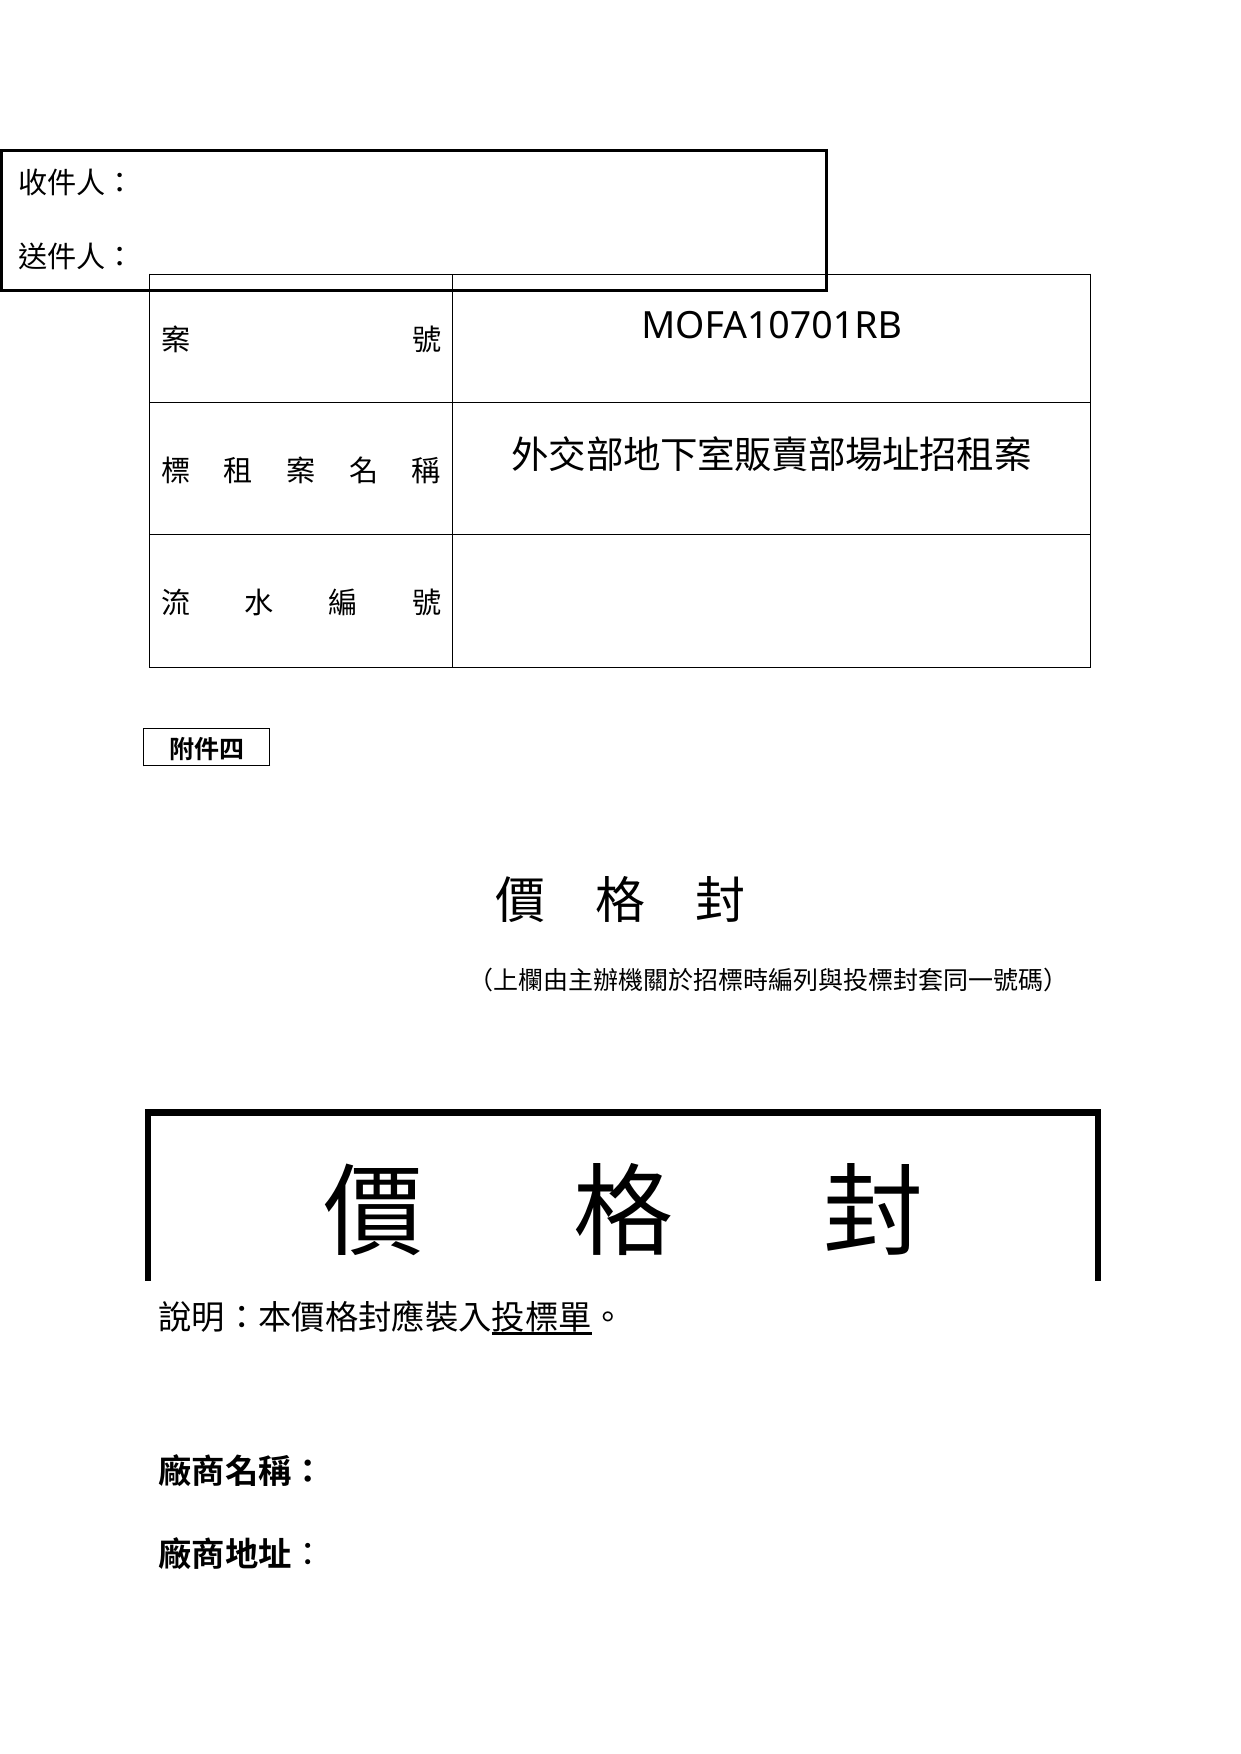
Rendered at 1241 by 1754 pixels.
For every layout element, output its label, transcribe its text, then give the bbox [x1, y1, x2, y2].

text 價 格 封 [118, 860, 1122, 935]
text 價 格 封 [166, 1211, 1080, 1256]
table_header MOFA10701RB [453, 275, 1090, 402]
text 收件人： [18, 159, 810, 202]
table_cell [453, 535, 1090, 667]
text （上欄由主辦機關於招標時編列與投標封套同一號碼） [118, 960, 1122, 997]
table_cell 標租案名稱 [150, 403, 452, 534]
text 廠商名稱： [158, 1444, 1091, 1493]
text 附件四 [143, 710, 1122, 785]
table_header 案號 [150, 275, 452, 402]
table_cell 流水編號 [150, 535, 452, 667]
table_cell 外交部地下室販賣部場址招租案 [453, 403, 1090, 534]
text 廠商地址： [158, 1529, 1091, 1575]
text 送件人： [18, 234, 810, 276]
text 說明：本價格封應裝入投標單。 [158, 1288, 1091, 1340]
